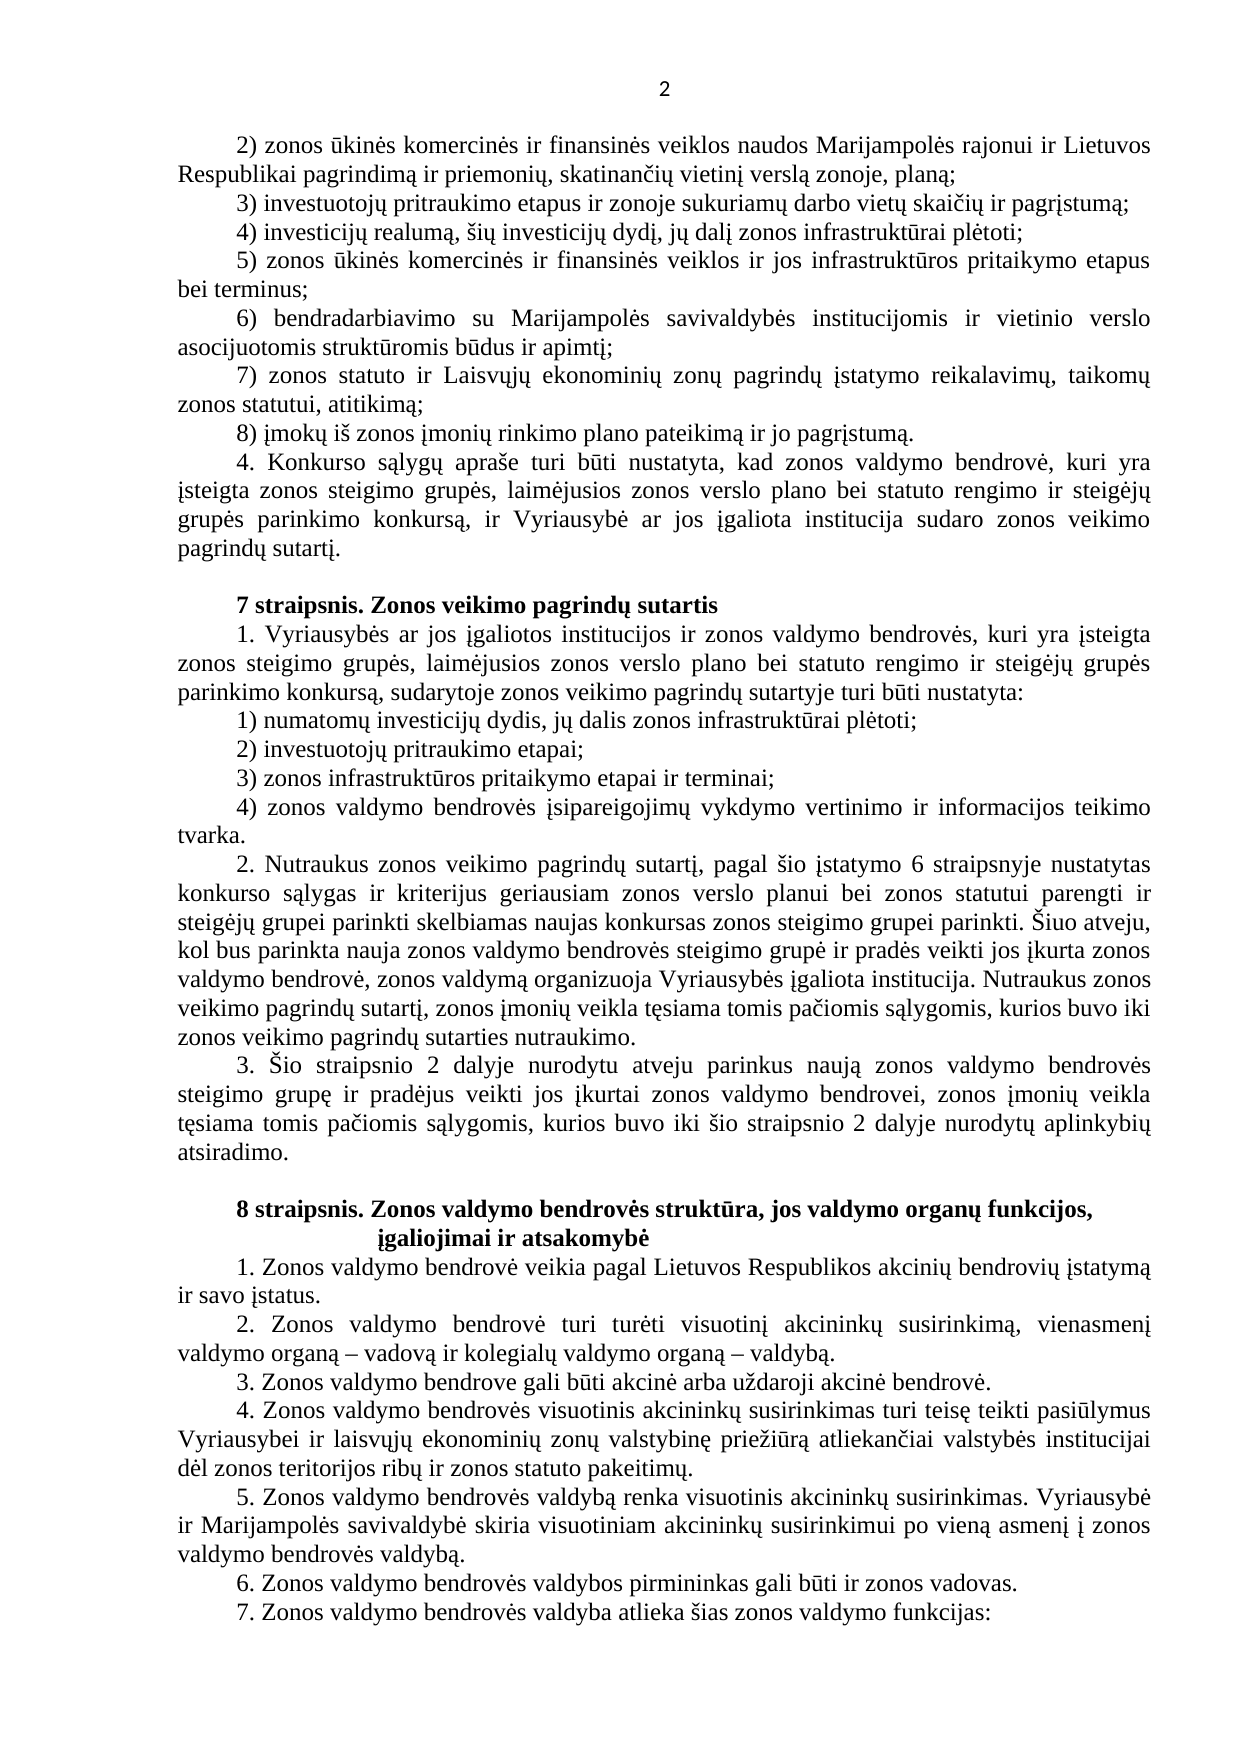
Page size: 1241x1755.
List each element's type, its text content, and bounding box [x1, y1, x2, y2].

text 8 straipsnis. Zonos valdymo bendrovės struktūra, jos valdymo organų funkcijos, įgaliojimai ir atsakomybė [236, 1194, 1152, 1252]
text 3. Zonos valdymo bendrove gali būti akcinė arba uždaroji akcinė bendrovė. [177, 1367, 1152, 1396]
text 5) zonos ūkinės komercinės ir finansinės veiklos ir jos infrastruktūros pritaikymo etapus bei terminus; [177, 246, 1152, 303]
text 1. Zonos valdymo bendrovė veikia pagal Lietuvos Respublikos akcinių bendrovių įstatymą ir savo įstatus. [177, 1252, 1152, 1309]
text 4. Konkurso sąlygų apraše turi būti nustatyta, kad zonos valdymo bendrovė, kuri yra įsteigta zonos steigimo grupės, laimėjusios zonos verslo plano bei statuto rengimo ir steigėjų grupės parinkimo konkursą, ir Vyriausybė ar jos įgaliota institucija sudaro zonos veikimo pagrindų sutartį. [177, 447, 1152, 562]
text 2. Nutraukus zonos veikimo pagrindų sutartį, pagal šio įstatymo 6 straipsnyje nustatytas konkurso sąlygas ir kriterijus geriausiam zonos verslo planui bei zonos statutui parengti ir steigėjų grupei parinkti skelbiamas naujas konkursas zonos steigimo grupei parinkti. Šiuo atveju, kol bus parinkta nauja zonos valdymo bendrovės steigimo grupė ir pradės veikti jos įkurta zonos valdymo bendrovė, zonos valdymą organizuoja Vyriausybės įgaliota institucija. Nutraukus zonos veikimo pagrindų sutartį, zonos įmonių veikla tęsiama tomis pačiomis sąlygomis, kurios buvo iki zonos veikimo pagrindų sutarties nutraukimo. [177, 849, 1152, 1051]
text 5. Zonos valdymo bendrovės valdybą renka visuotinis akcininkų susirinkimas. Vyriausybė ir Marijampolės savivaldybė skiria visuotiniam akcininkų susirinkimui po vieną asmenį į zonos valdymo bendrovės valdybą. [177, 1482, 1152, 1568]
text 2) zonos ūkinės komercinės ir finansinės veiklos naudos Marijampolės rajonui ir Lietuvos Respublikai pagrindimą ir priemonių, skatinančių vietinį verslą zonoje, planą; [177, 131, 1152, 188]
text 7 straipsnis. Zonos veikimo pagrindų sutartis [177, 591, 1152, 619]
text 6. Zonos valdymo bendrovės valdybos pirmininkas gali būti ir zonos vadovas. [177, 1568, 1152, 1597]
text 3) zonos infrastruktūros pritaikymo etapai ir terminai; [177, 763, 1152, 792]
text 4) zonos valdymo bendrovės įsipareigojimų vykdymo vertinimo ir informacijos teikimo tvarka. [177, 792, 1152, 849]
text 3) investuotojų pritraukimo etapus ir zonoje sukuriamų darbo vietų skaičių ir pagrįstumą; [177, 188, 1152, 217]
text 6) bendradarbiavimo su Marijampolės savivaldybės institucijomis ir vietinio verslo asocijuotomis struktūromis būdus ir apimtį; [177, 303, 1152, 361]
text 7) zonos statuto ir Laisvųjų ekonominių zonų pagrindų įstatymo reikalavimų, taikomų zonos statutui, atitikimą; [177, 361, 1152, 418]
text 8) įmokų iš zonos įmonių rinkimo plano pateikimą ir jo pagrįstumą. [177, 418, 1152, 447]
text 4. Zonos valdymo bendrovės visuotinis akcininkų susirinkimas turi teisę teikti pasiūlymus Vyriausybei ir laisvųjų ekonominių zonų valstybinę priežiūrą atliekančiai valstybės institucijai dėl zonos teritorijos ribų ir zonos statuto pakeitimų. [177, 1396, 1152, 1482]
text 3. Šio straipsnio 2 dalyje nurodytu atveju parinkus naują zonos valdymo bendrovės steigimo grupę ir pradėjus veikti jos įkurtai zonos valdymo bendrovei, zonos įmonių veikla tęsiama tomis pačiomis sąlygomis, kurios buvo iki šio straipsnio 2 dalyje nurodytų aplinkybių atsiradimo. [177, 1051, 1152, 1166]
text 2. Zonos valdymo bendrovė turi turėti visuotinį akcininkų susirinkimą, vienasmenį valdymo organą – vadovą ir kolegialų valdymo organą – valdybą. [177, 1309, 1152, 1367]
text 1. Vyriausybės ar jos įgaliotos institucijos ir zonos valdymo bendrovės, kuri yra įsteigta zonos steigimo grupės, laimėjusios zonos verslo plano bei statuto rengimo ir steigėjų grupės parinkimo konkursą, sudarytoje zonos veikimo pagrindų sutartyje turi būti nustatyta: [177, 619, 1152, 706]
text 2) investuotojų pritraukimo etapai; [177, 734, 1152, 763]
text 7. Zonos valdymo bendrovės valdyba atlieka šias zonos valdymo funkcijas: [177, 1597, 1152, 1626]
text 1) numatomų investicijų dydis, jų dalis zonos infrastruktūrai plėtoti; [177, 706, 1152, 734]
text 4) investicijų realumą, šių investicijų dydį, jų dalį zonos infrastruktūrai plėtoti; [177, 217, 1152, 246]
